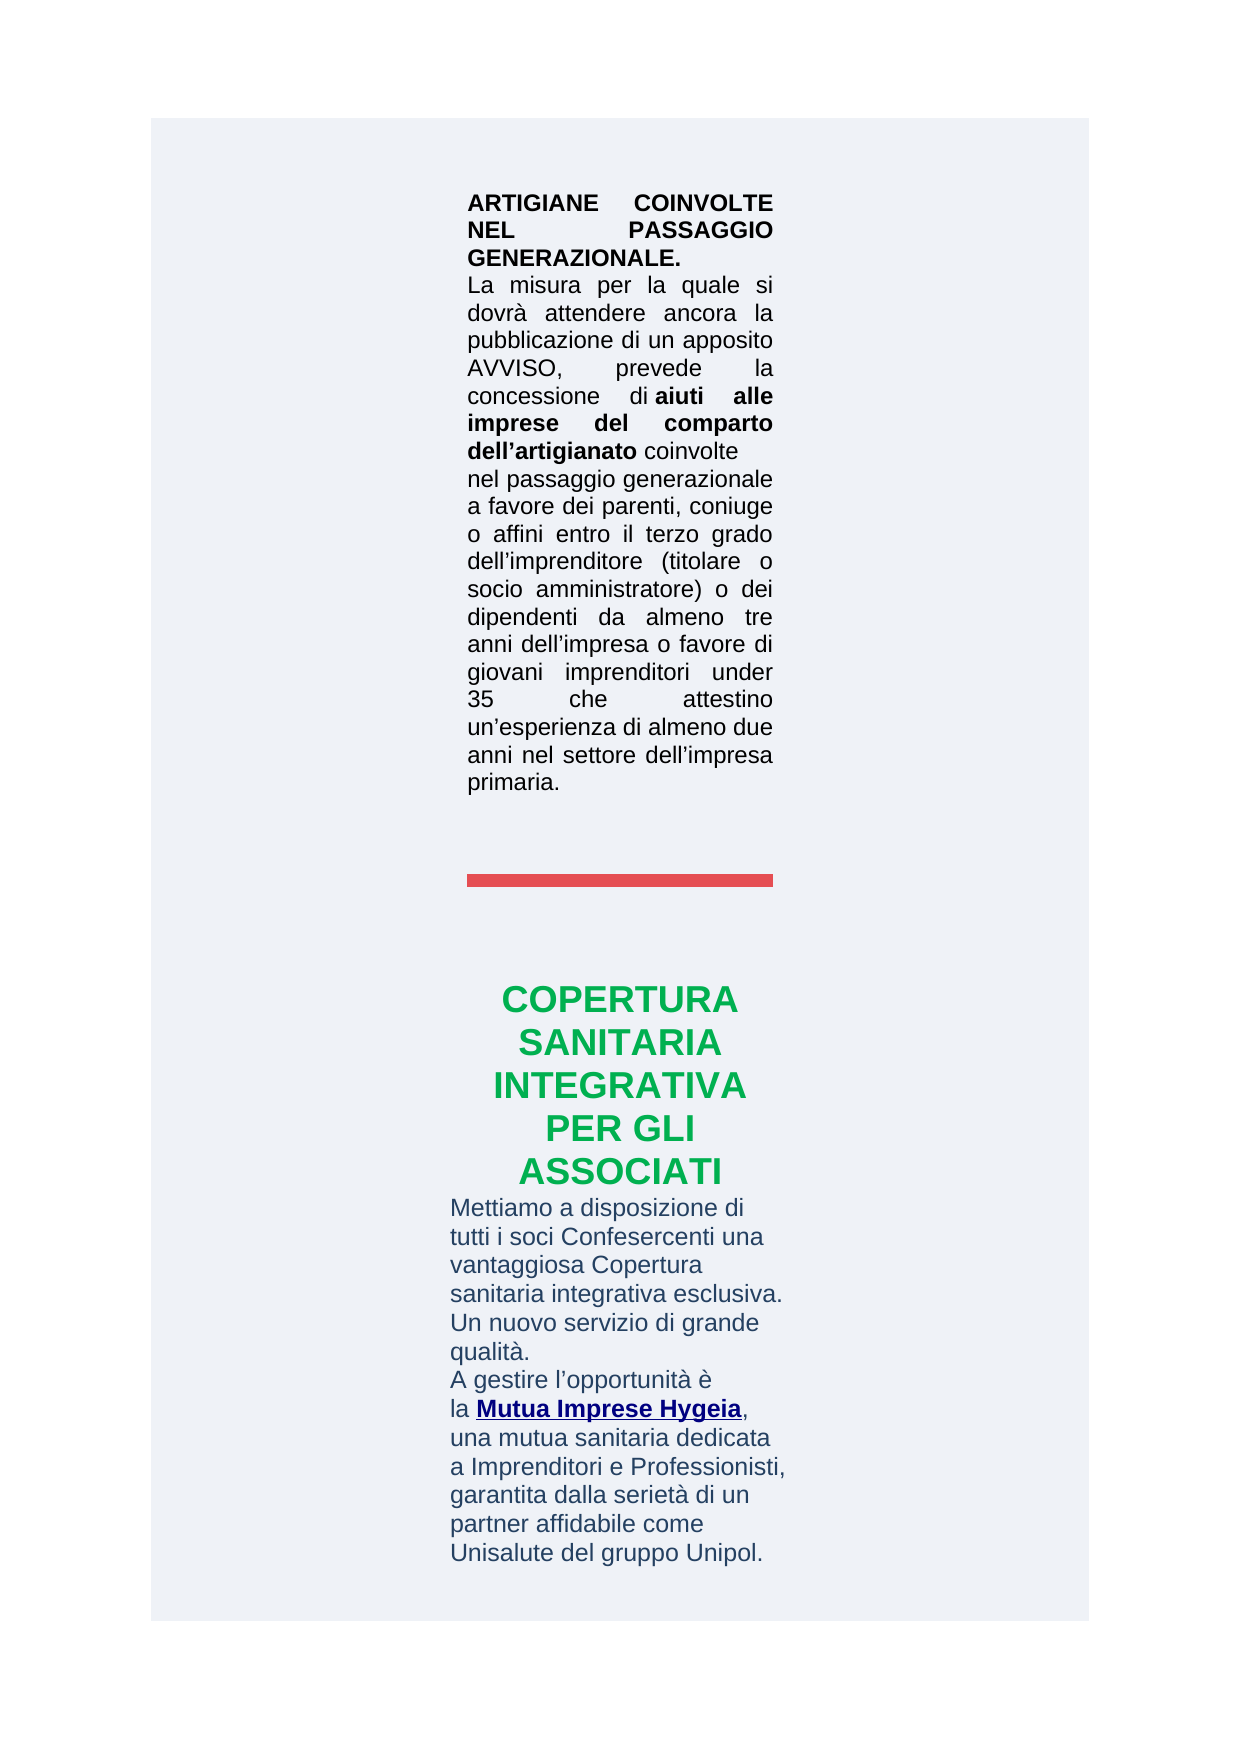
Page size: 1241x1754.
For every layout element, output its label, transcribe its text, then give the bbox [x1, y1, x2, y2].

table_header [467, 887, 773, 919]
table_header [1089, 118, 1122, 1621]
table_header [467, 843, 773, 874]
table_header COPERTURA SANITARIA INTEGRATIVA PER GLI ASSOCIATI Mettiamo a disposizione di tutti i soci Confesercenti una vantaggiosa Copertura sanitaria integrativa esclusiva. Un nuovo servizio di grande qualità. A gestire l’opportunità è la Mutua Imprese Hygeia, una mutua sanitaria dedicata a Imprenditori e Professionisti, garantita dalla serietà di un partner affidabile come Unisalute del gruppo Unipol. [450, 977, 790, 1598]
table_header [790, 118, 1065, 1621]
table_header [151, 118, 175, 1621]
table_cell [467, 948, 773, 977]
table_header [175, 118, 450, 1621]
table_header [450, 118, 790, 142]
table_header [450, 142, 467, 977]
table_header [467, 919, 773, 948]
table_header [773, 142, 790, 977]
table_cell [467, 142, 773, 165]
table_header [1065, 118, 1089, 1621]
table_cell [467, 819, 773, 843]
table_header [118, 118, 151, 1621]
table_header ­ [467, 874, 773, 887]
table_header ARTIGIANE COINVOLTE NEL PASSAGGIO GENERAZIONALE. La misura per la quale si dovrà attendere ancora la pubblicazione di un apposito AVVISO, prevede la concessione di aiuti alle imprese del comparto dell’artigianato coinvolte nel passaggio generazionale a favore dei parenti, coniuge o affini entro il terzo grado dell’imprenditore (titolare o socio amministratore) o dei dipendenti da almeno tre anni dell’impresa o favore di giovani imprenditori under 35 che attestino un’esperienza di almeno due anni nel settore dell’impresa primaria. [467, 165, 773, 819]
table_header [450, 1598, 790, 1621]
